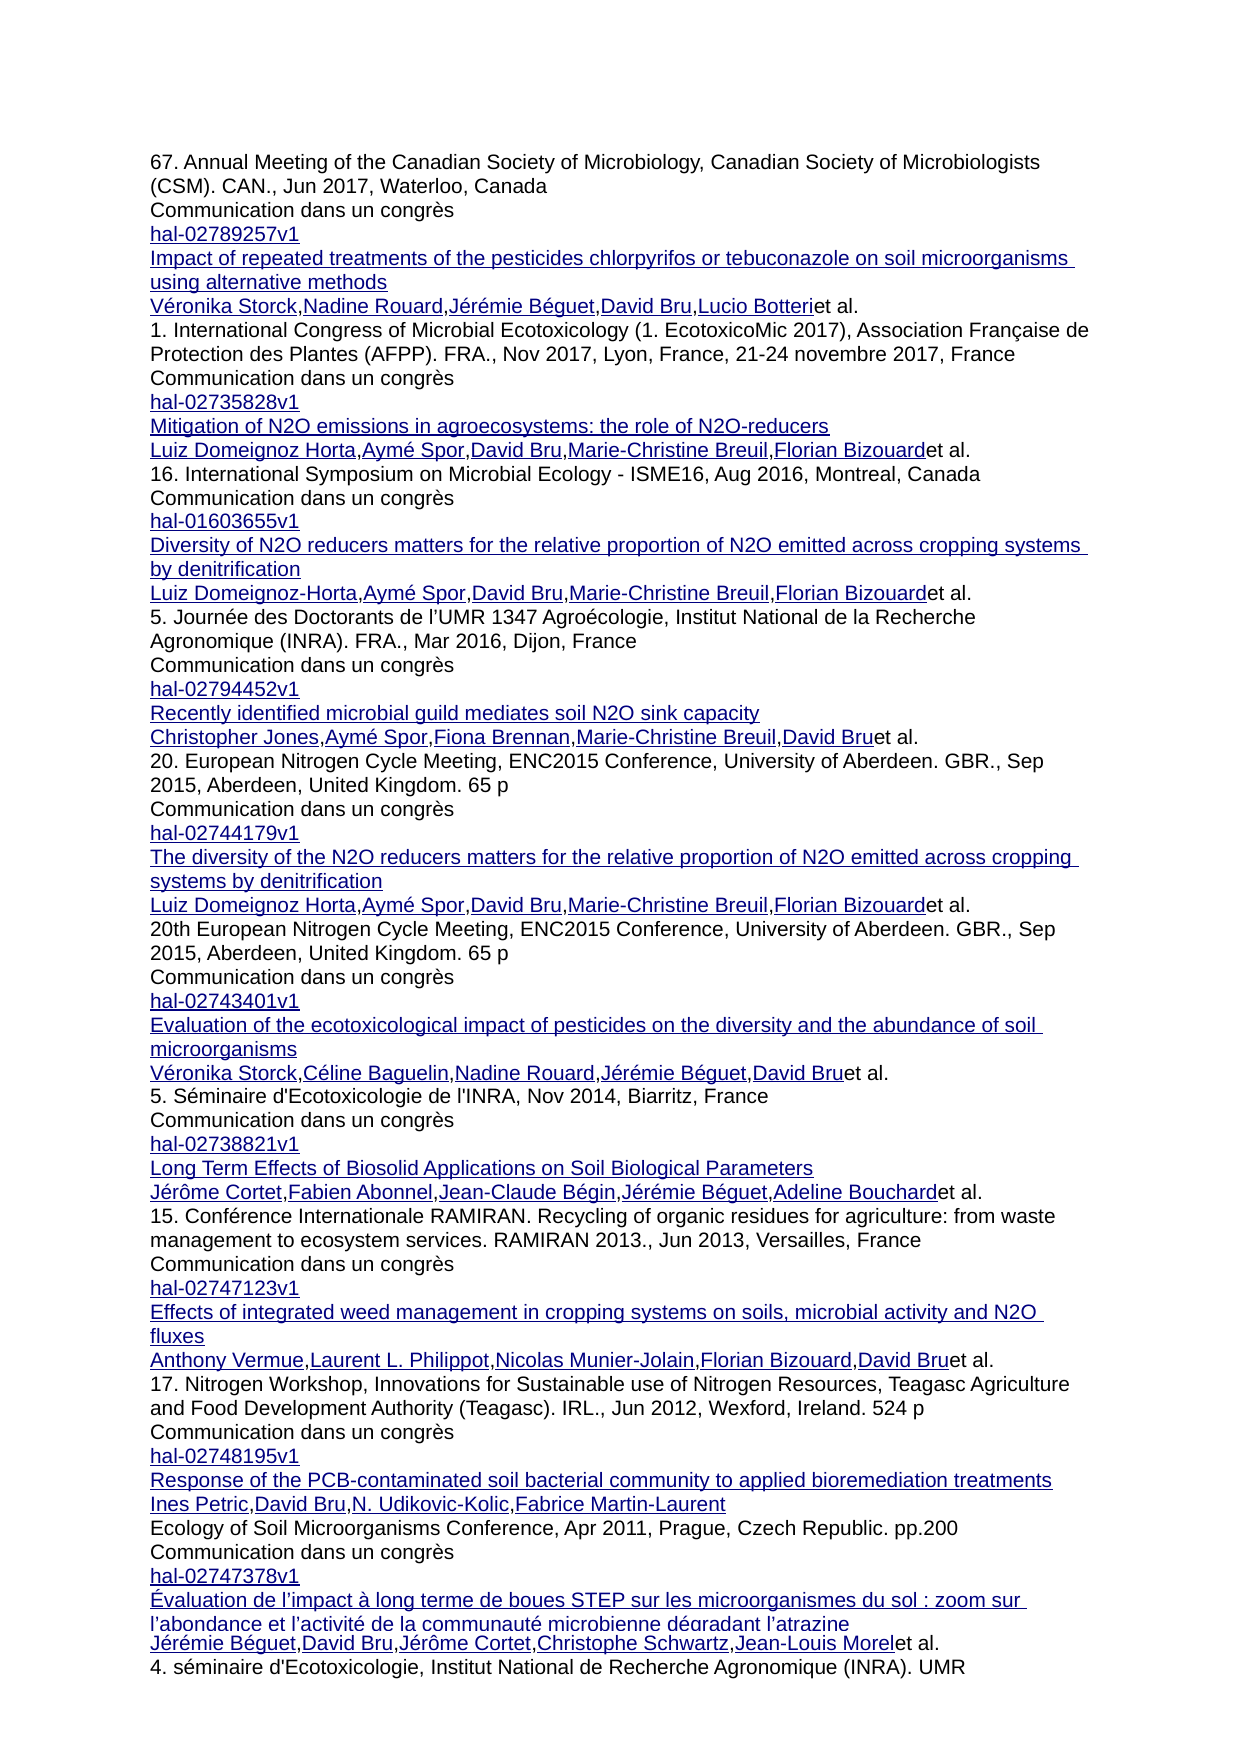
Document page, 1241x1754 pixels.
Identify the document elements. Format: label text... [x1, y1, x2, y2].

table_cell The diversity of the N2O reducers matters for the relative proportion of N2O emitted across cropping systems by denitrification Luiz Domeignoz Horta,Aymé Spor,David Bru,Marie-Christine Breuil,Florian Bizouardet al. 20th European Nitrogen Cycle Meeting, ENC2015 Conference, University of Aberdeen. GBR., Sep 2015, Aberdeen, United Kingdom. 65 p Communication dans un congrès hal-02743401v1 [150, 845, 1090, 1012]
table_cell Effects of integrated weed management in cropping systems on soils, microbial activity and N2O fluxes Anthony Vermue,Laurent L. Philippot,Nicolas Munier-Jolain,Florian Bizouard,David Bruet al. 17. Nitrogen Workshop, Innovations for Sustainable use of Nitrogen Resources, Teagasc Agriculture and Food Development Authority (Teagasc). IRL., Jun 2012, Wexford, Ireland. 524 p Communication dans un congrès hal-02748195v1 [150, 1300, 1090, 1468]
table_cell Mitigation of N2O emissions in agroecosystems: the role of N2O-reducers Luiz Domeignoz Horta,Aymé Spor,David Bru,Marie-Christine Breuil,Florian Bizouardet al. 16. International Symposium on Microbial Ecology - ISME16, Aug 2016, Montreal, Canada Communication dans un congrès hal-01603655v1 [150, 414, 1090, 533]
table_cell Impact of repeated treatments of the pesticides chlorpyrifos or tebuconazole on soil microorganisms using alternative methods Véronika Storck,Nadine Rouard,Jérémie Béguet,David Bru,Lucio Botteriet al. 1. International Congress of Microbial Ecotoxicology (1. EcotoxicoMic 2017), Association Française de Protection des Plantes (AFPP). FRA., Nov 2017, Lyon, France, 21-24 novembre 2017, France Communication dans un congrès hal-02735828v1 [150, 246, 1090, 413]
table_cell Recently identified microbial guild mediates soil N2O sink capacity Christopher Jones,Aymé Spor,Fiona Brennan,Marie-Christine Breuil,David Bruet al. 20. European Nitrogen Cycle Meeting, ENC2015 Conference, University of Aberdeen. GBR., Sep 2015, Aberdeen, United Kingdom. 65 p Communication dans un congrès hal-02744179v1 [150, 701, 1090, 845]
table_cell Évaluation de l’impact à long terme de boues STEP sur les microorganismes du sol : zoom sur l’abondance et l’activité de la communauté microbienne dégradant l’atrazine Jérémie Béguet,David Bru,Jérôme Cortet,Christophe Schwartz,Jean-Louis Morelet al. 4. séminaire d'Ecotoxicologie, Institut National de Recherche Agronomique (INRA). UMR [150, 1588, 1090, 1679]
table_cell Diversity of N2O reducers matters for the relative proportion of N2O emitted across cropping systems by denitrification Luiz Domeignoz-Horta,Aymé Spor,David Bru,Marie-Christine Breuil,Florian Bizouardet al. 5. Journée des Doctorants de l’UMR 1347 Agroécologie, Institut National de la Recherche Agronomique (INRA). FRA., Mar 2016, Dijon, France Communication dans un congrès hal-02794452v1 [150, 533, 1090, 701]
table_cell Response of the PCB-contaminated soil bacterial community to applied bioremediation treatments Ines Petric,David Bru,N. Udikovic-Kolic,Fabrice Martin-Laurent Ecology of Soil Microorganisms Conference, Apr 2011, Prague, Czech Republic. pp.200 Communication dans un congrès hal-02747378v1 [150, 1468, 1090, 1587]
table_cell Long Term Effects of Biosolid Applications on Soil Biological Parameters Jérôme Cortet,Fabien Abonnel,Jean-Claude Bégin,Jérémie Béguet,Adeline Bouchardet al. 15. Conférence Internationale RAMIRAN. Recycling of organic residues for agriculture: from waste management to ecosystem services. RAMIRAN 2013., Jun 2013, Versailles, France Communication dans un congrès hal-02747123v1 [150, 1156, 1090, 1300]
table_cell 67. Annual Meeting of the Canadian Society of Microbiology, Canadian Society of Microbiologists (CSM). CAN., Jun 2017, Waterloo, Canada Communication dans un congrès hal-02789257v1 [150, 150, 1090, 246]
table_cell Evaluation of the ecotoxicological impact of pesticides on the diversity and the abundance of soil microorganisms Véronika Storck,Céline Baguelin,Nadine Rouard,Jérémie Béguet,David Bruet al. 5. Séminaire d'Ecotoxicologie de l'INRA, Nov 2014, Biarritz, France Communication dans un congrès hal-02738821v1 [150, 1013, 1090, 1156]
